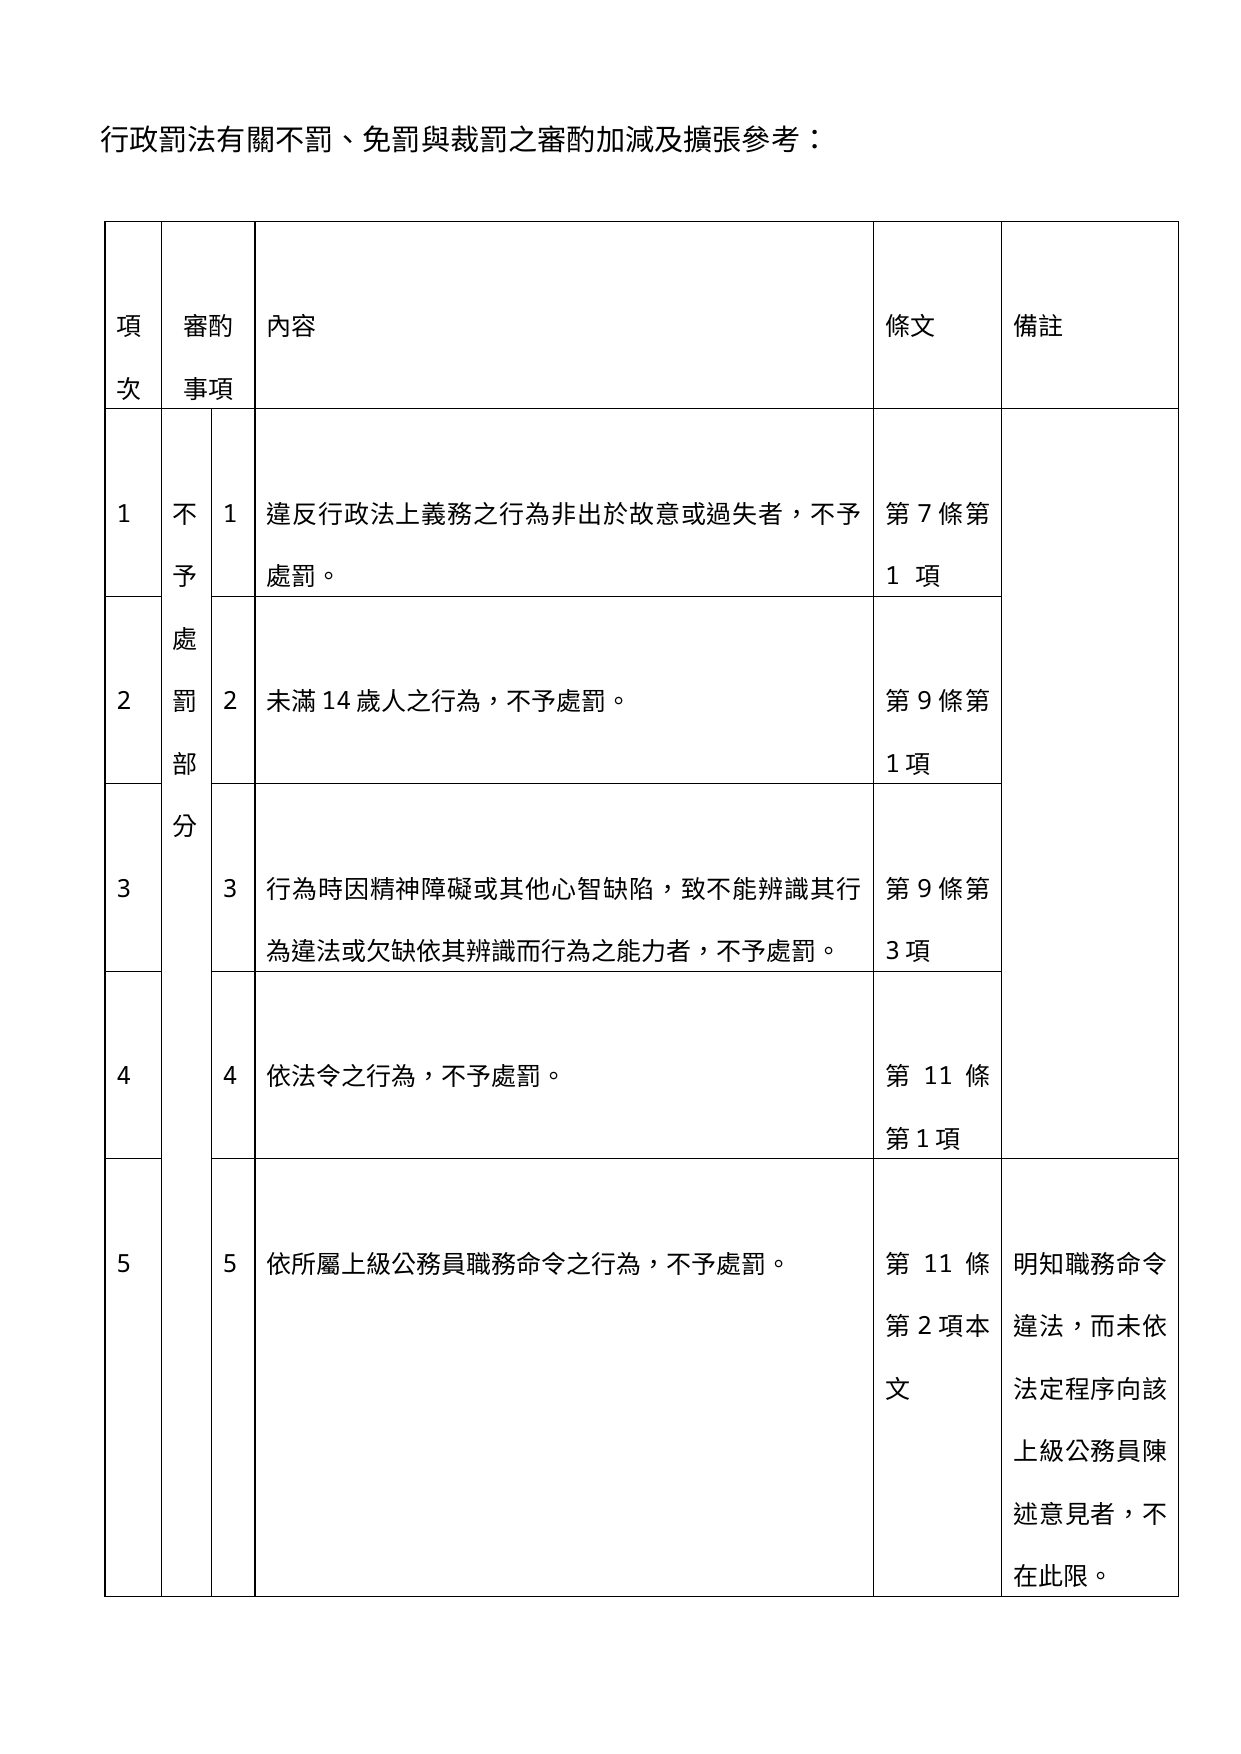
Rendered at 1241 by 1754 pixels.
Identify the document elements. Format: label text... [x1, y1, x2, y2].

table_cell 1 [212, 409, 254, 596]
table_cell 3 [212, 784, 254, 971]
table_cell 4 [212, 972, 254, 1158]
table_cell 5 [212, 1159, 254, 1596]
table_cell 第9條第3項 [874, 784, 1001, 971]
table_cell 第9條第1項 [874, 597, 1001, 783]
table_header 內容 [256, 222, 873, 408]
table_header 項次 [106, 222, 161, 408]
table_cell 依所屬上級公務員職務命令之行為，不予處罰。 [256, 1159, 873, 1596]
table_cell 違反行政法上義務之行為非出於故意或過失者，不予處罰。 [256, 409, 873, 596]
table_cell 2 [106, 597, 161, 783]
table_cell 3 [106, 784, 161, 971]
table_header 審酌事項 [162, 222, 254, 408]
table_cell 第11條第1項 [874, 972, 1001, 1158]
table_cell 不予處罰部分 [162, 409, 211, 1596]
table_cell 第7條第1 項 [874, 409, 1001, 596]
table_cell 1 [106, 409, 161, 596]
table_cell 行為時因精神障礙或其他心智缺陷，致不能辨識其行為違法或欠缺依其辨識而行為之能力者，不予處罰。 [256, 784, 873, 971]
table_cell 4 [106, 972, 161, 1158]
text 行政罰法有關不罰、免罰與裁罰之審酌加減及擴張參考： [100, 96, 1165, 158]
table_cell 未滿14歲人之行為，不予處罰。 [256, 597, 873, 783]
table_cell 明知職務命令違法，而未依法定程序向該上級公務員陳述意見者，不在此限。 [1002, 1159, 1178, 1596]
table_header 條文 [874, 222, 1001, 408]
table_header 備註 [1002, 222, 1178, 408]
table_cell 5 [106, 1159, 161, 1596]
table_cell 第11條第2項本文 [874, 1159, 1001, 1596]
table_cell 2 [212, 597, 254, 783]
table_cell 依法令之行為，不予處罰。 [256, 972, 873, 1158]
table_cell [1002, 409, 1178, 1158]
